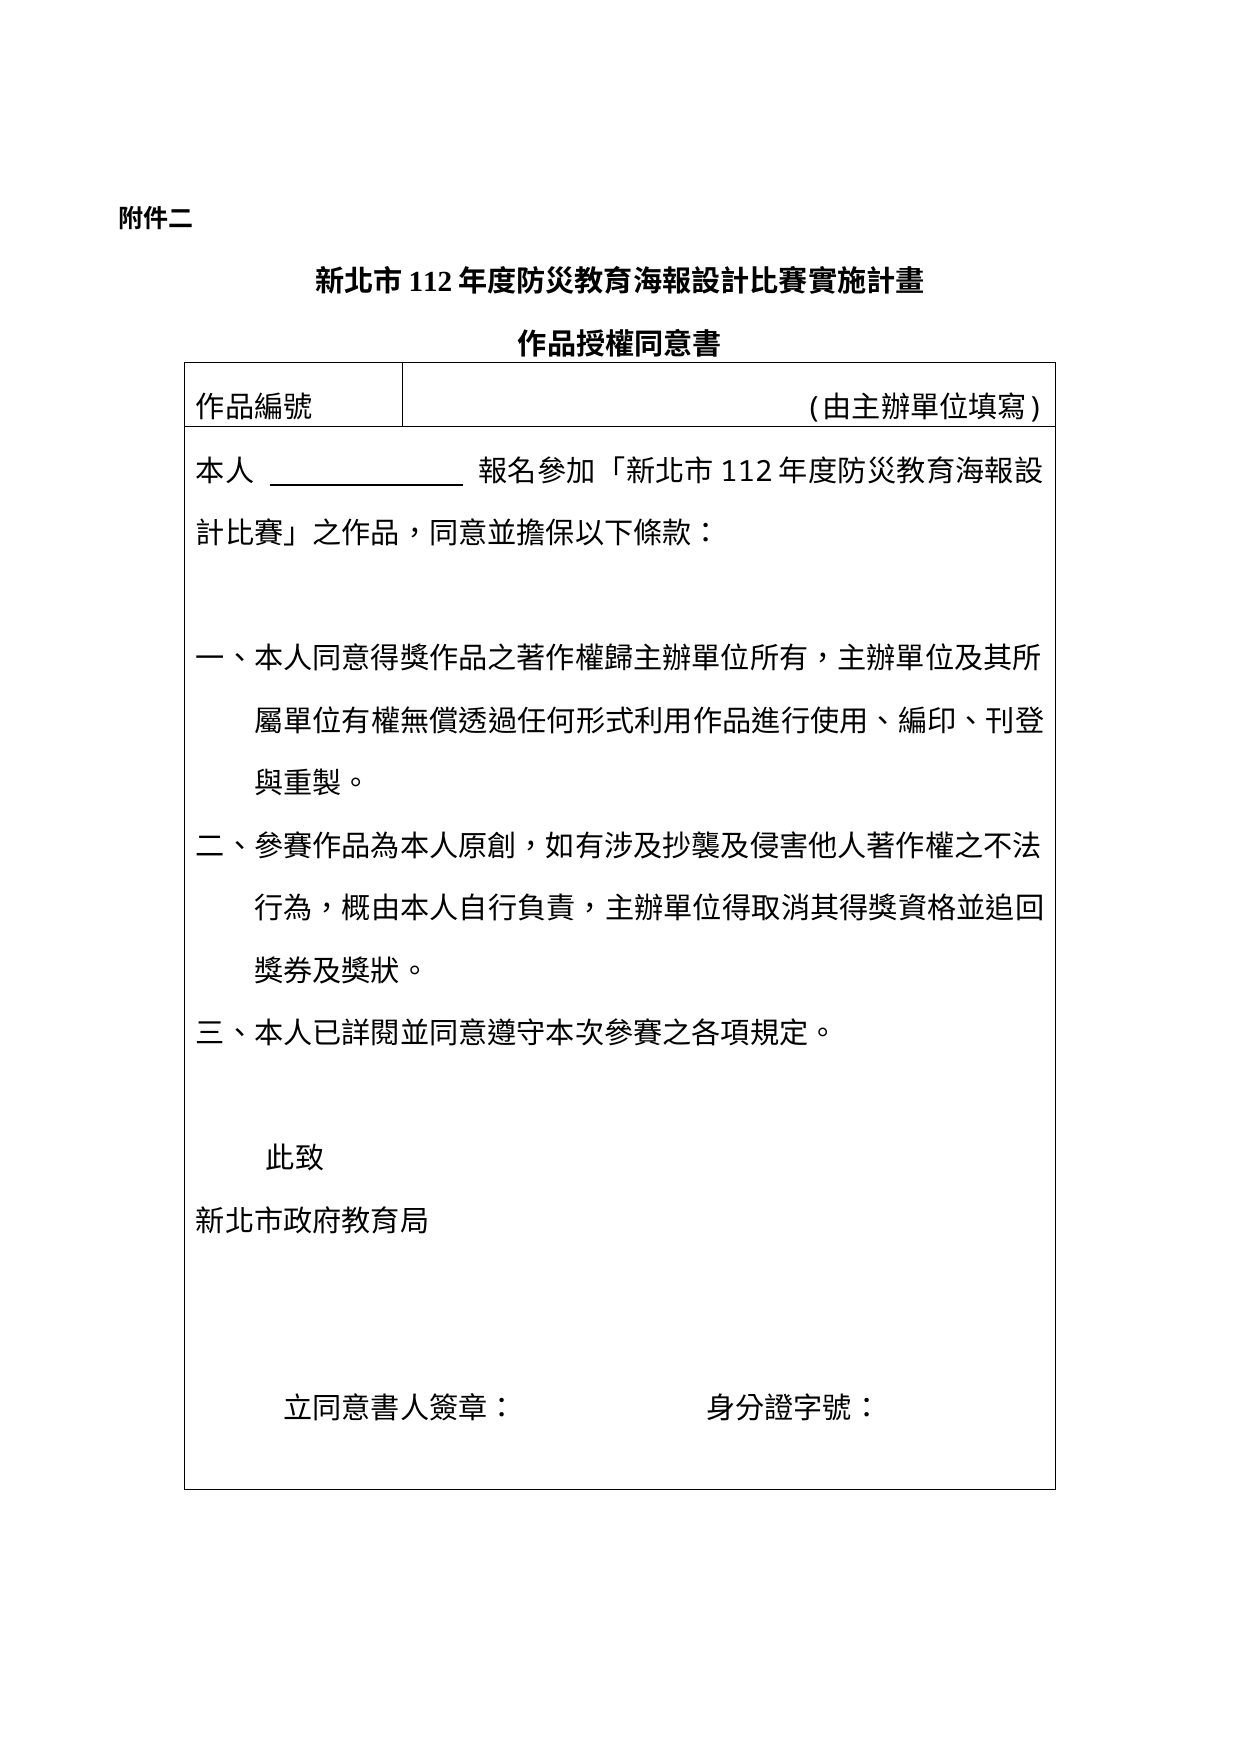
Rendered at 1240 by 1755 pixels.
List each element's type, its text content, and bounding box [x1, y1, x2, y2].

table_header 作品編號 [185, 363, 402, 426]
table_cell 本人 報名參加「新北市112年度防災教育海報設計比賽」之作品，同意並擔保以下條款： 一、本人同意得獎作品之著作權歸主辦單位所有，主辦單位及其所屬單位有權無償透過任何形式利用作品進行使用、編印、刊登與重製。 二、參賽作品為本人原創，如有涉及抄襲及侵害他人著作權之不法行為，概由本人自行負責，主辦單位得取消其得獎資格並追回獎券及獎狀。 三、本人已詳閱並同意遵守本次參賽之各項規定。 此致 新北市政府教育局 立同意書人簽章： 身分證字號： [185, 427, 1055, 1489]
text 作品授權同意書 [118, 300, 1121, 362]
text 附件二 [118, 175, 1121, 237]
table_header (由主辦單位填寫) [403, 363, 1055, 426]
text 新北市112年度防災教育海報設計比賽實施計畫 [118, 237, 1121, 300]
